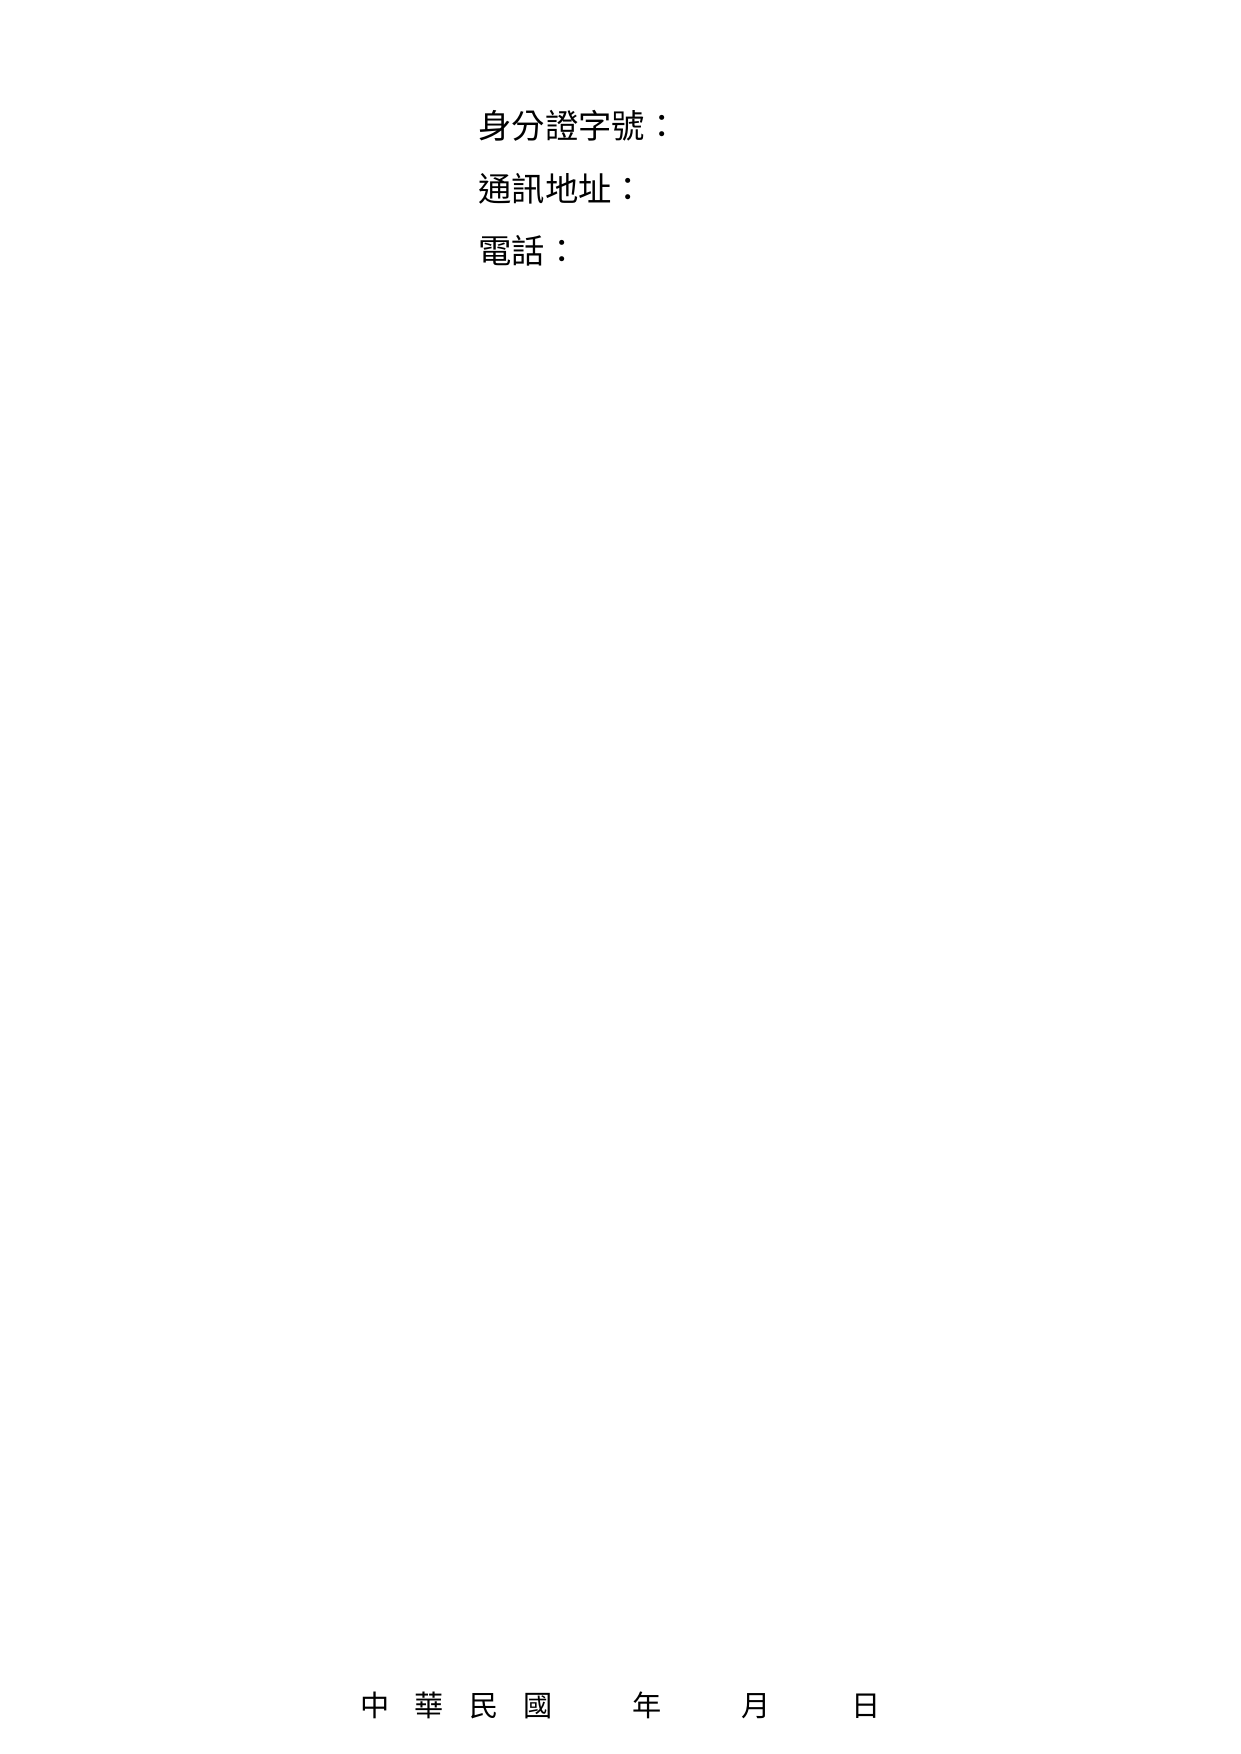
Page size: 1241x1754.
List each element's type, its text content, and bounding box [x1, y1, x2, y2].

text 身分證字號： [478, 89, 1146, 151]
text 通訊地址： [478, 151, 1146, 214]
text 電話： [478, 214, 1146, 276]
